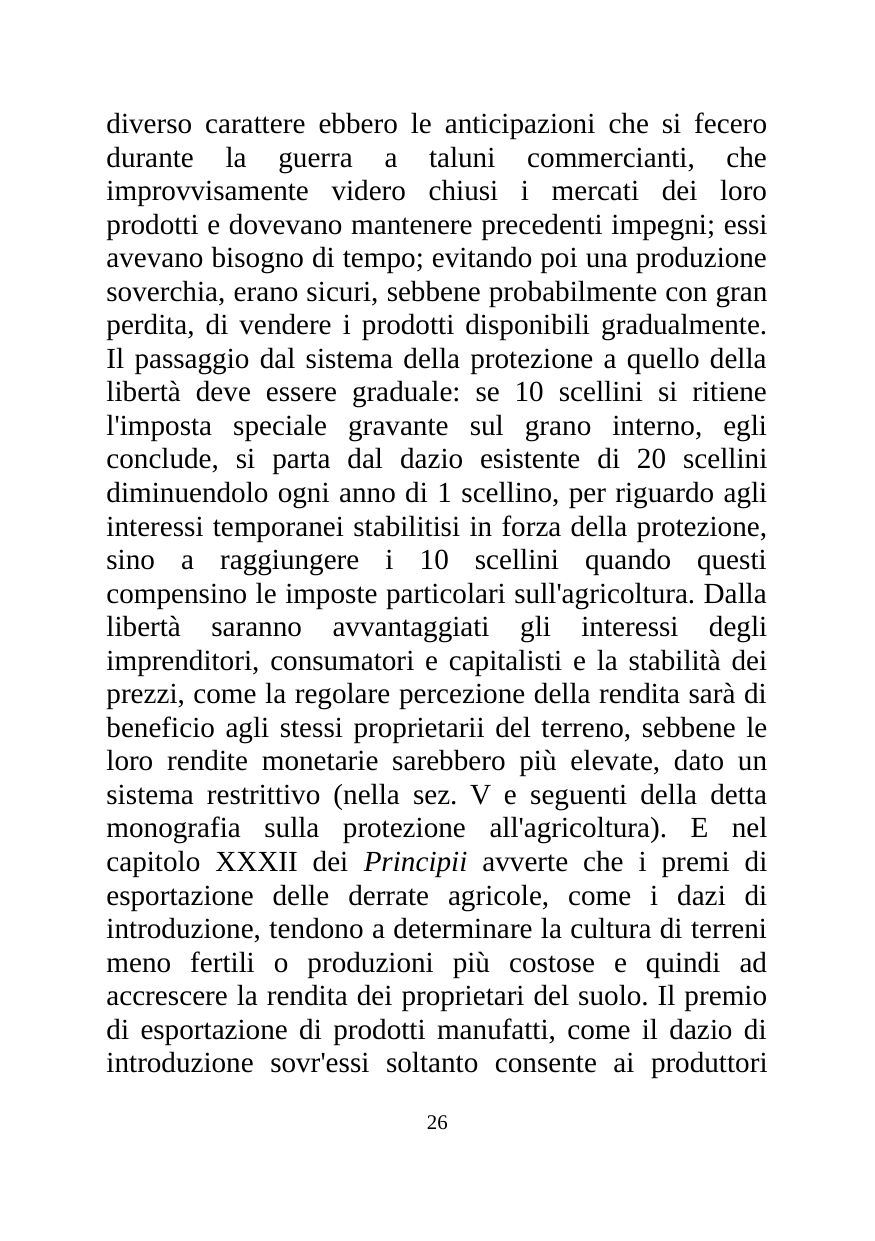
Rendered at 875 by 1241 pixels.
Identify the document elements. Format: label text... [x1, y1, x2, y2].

text diverso carattere ebbero le anticipazioni che si fecero durante la guerra a taluni commercianti, che improvvisamente videro chiusi i mercati dei loro prodotti e dovevano mantenere precedenti impegni; essi avevano bisogno di tempo; evitando poi una produzione soverchia, erano sicuri, sebbene probabilmente con gran perdita, di vendere i prodotti disponibili gradualmente. Il passaggio dal sistema della protezione a quello della libertà deve essere graduale: se 10 scellini si ritiene l'imposta speciale gravante sul grano interno, egli conclude, si parta dal dazio esistente di 20 scellini diminuendolo ogni anno di 1 scellino, per riguardo agli interessi temporanei stabilitisi in forza della protezione, sino a raggiungere i 10 scellini quando questi compensino le imposte particolari sull'agricoltura. Dalla libertà saranno avvantaggiati gli interessi degli imprenditori, consumatori e capitalisti e la stabilità dei prezzi, come la regolare percezione della rendita sarà di beneficio agli stessi proprietarii del terreno, sebbene le loro rendite monetarie sarebbero più elevate, dato un sistema restrittivo (nella sez. V e seguenti della detta monografia sulla protezione all'agricoltura). E nel capitolo XXXII dei Principii avverte che i premi di esportazione delle derrate agricole, come i dazi di introduzione, tendono a determinare la cultura di terreni meno fertili o produzioni più costose e quindi ad accrescere la rendita dei proprietari del suolo. Il premio di esportazione di prodotti manufatti, come il dazio di introduzione sovr'essi soltanto consente ai produttori [106, 106, 768, 1079]
